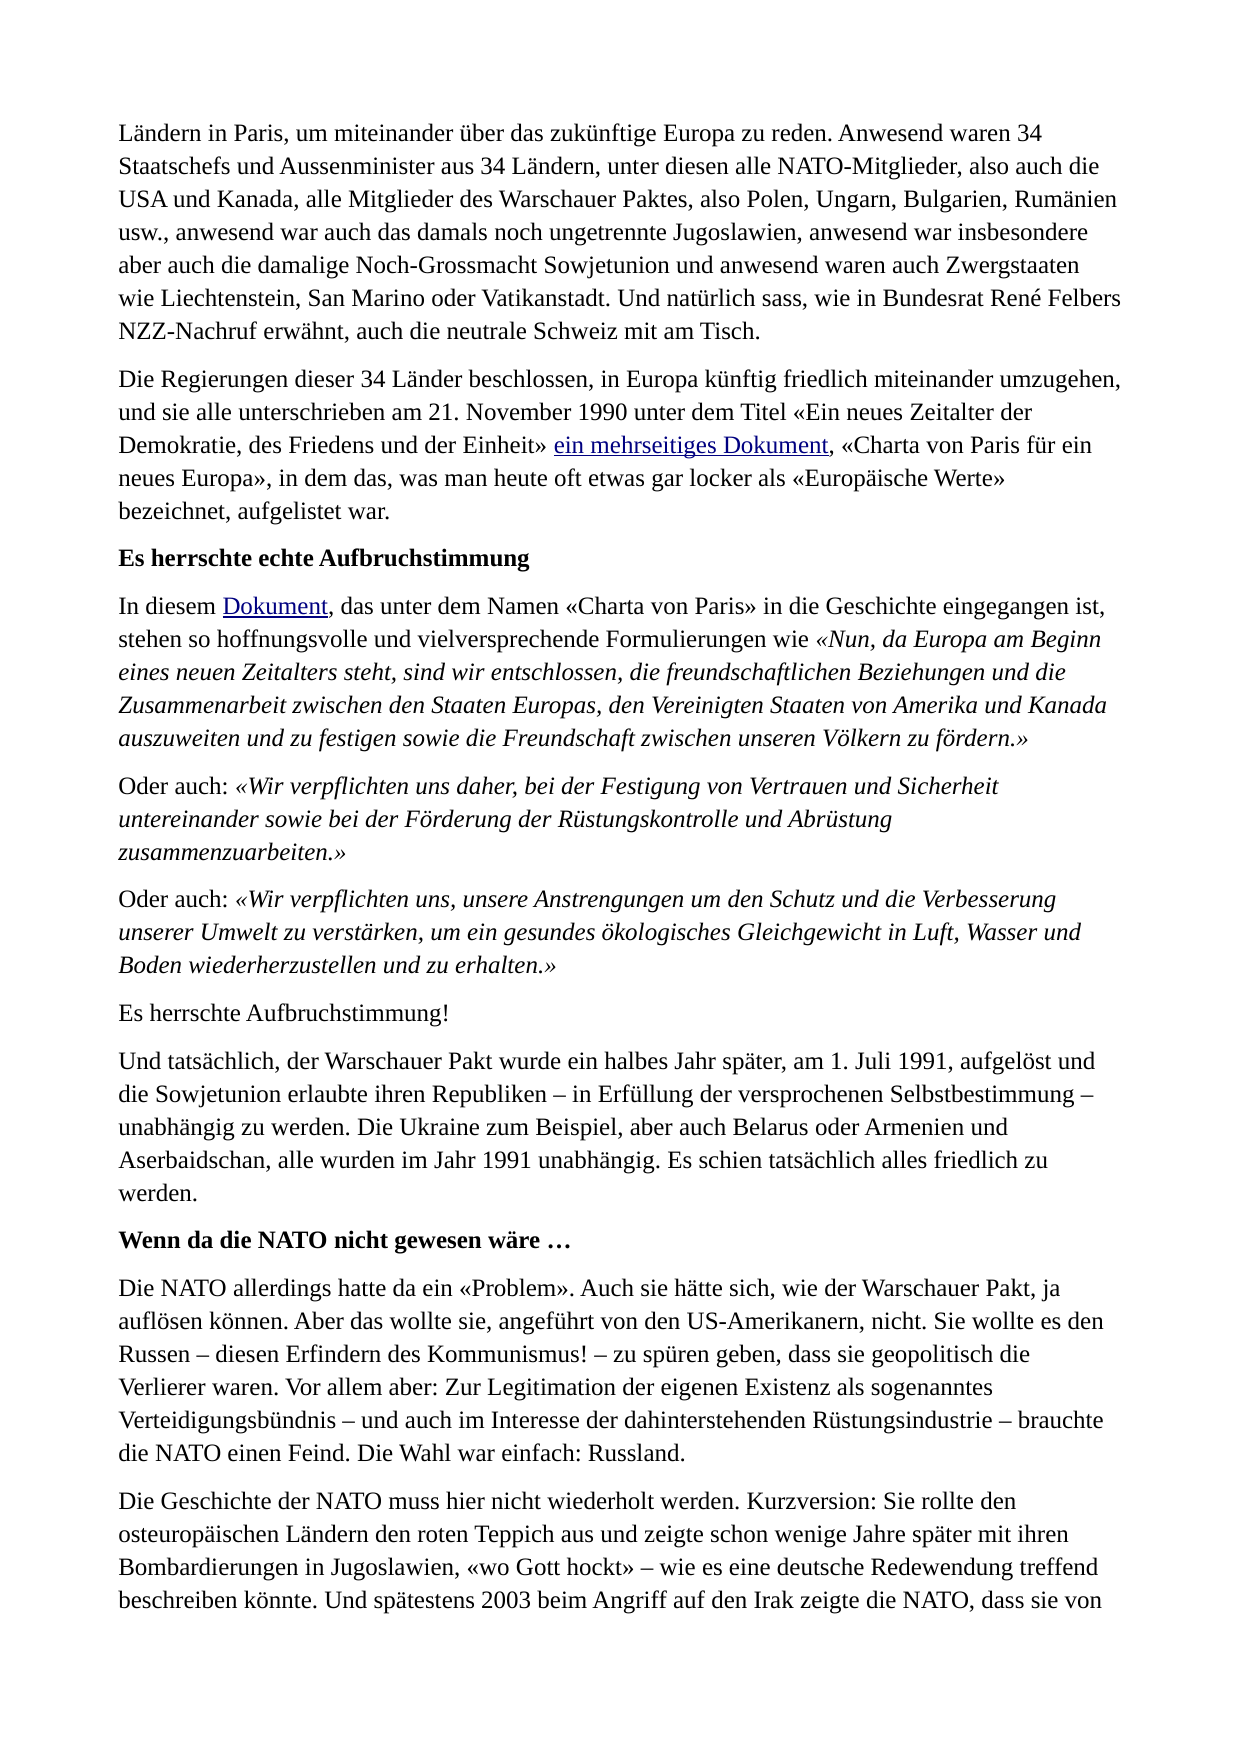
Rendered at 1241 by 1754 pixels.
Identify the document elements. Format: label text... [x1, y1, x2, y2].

text Ländern in Paris, um miteinander über das zukünftige Europa zu reden. Anwesend waren 34 Staatschefs und Aussenminister aus 34 Ländern, unter diesen alle NATO-Mitglieder, also auch die USA und Kanada, alle Mitglieder des Warschauer Paktes, also Polen, Ungarn, Bulgarien, Rumänien usw., anwesend war auch das damals noch ungetrennte Jugoslawien, anwesend war insbesondere aber auch die damalige Noch-Grossmacht Sowjetunion und anwesend waren auch Zwergstaaten wie Liechtenstein, San Marino oder Vatikanstadt. Und natürlich sass, wie in Bundesrat René Felbers NZZ-Nachruf erwähnt, auch die neutrale Schweiz mit am Tisch. [118, 118, 1122, 345]
text Die Geschichte der NATO muss hier nicht wiederholt werden. Kurzversion: Sie rollte den osteuropäischen Ländern den roten Teppich aus und zeigte schon wenige Jahre später mit ihren Bombardierungen in Jugoslawien, «wo Gott hockt» – wie es eine deutsche Redewendung treffend beschreiben könnte. Und spätestens 2003 beim Angriff auf den Irak zeigte die NATO, dass sie von [118, 1486, 1122, 1613]
text Es herrschte Aufbruchstimmung! [118, 998, 1122, 1027]
text Wenn da die NATO nicht gewesen wäre … [118, 1225, 1122, 1254]
text In diesem Dokument, das unter dem Namen «Charta von Paris» in die Geschichte eingegangen ist, stehen so hoffnungsvolle und vielversprechende Formulierungen wie «Nun, da Europa am Beginn eines neuen Zeitalters steht, sind wir entschlossen, die freundschaftlichen Beziehungen und die Zusammenarbeit zwischen den Staaten Europas, den Vereinigten Staaten von Amerika und Kanada auszuweiten und zu festigen sowie die Freundschaft zwischen unseren Völkern zu fördern.» [118, 591, 1122, 752]
text Es herrschte echte Aufbruchstimmung [118, 543, 1122, 572]
text Oder auch: «Wir verpflichten uns, unsere Anstrengungen um den Schutz und die Verbesserung unserer Umwelt zu verstärken, um ein gesundes ökologisches Gleichgewicht in Luft, Wasser und Boden wiederherzustellen und zu erhalten.» [118, 884, 1122, 979]
text Oder auch: «Wir verpflichten uns daher, bei der Festigung von Vertrauen und Sicherheit untereinander sowie bei der Förderung der Rüstungskontrolle und Abrüstung zusammenzuarbeiten.» [118, 771, 1122, 866]
text Die Regierungen dieser 34 Länder beschlossen, in Europa künftig friedlich miteinander umzugehen, und sie alle unterschrieben am 21. November 1990 unter dem Titel «Ein neues Zeitalter der Demokratie, des Friedens und der Einheit» ein mehrseitiges Dokument, «Charta von Paris für ein neues Europa», in dem das, was man heute oft etwas gar locker als «Europäische Werte» bezeichnet, aufgelistet war. [118, 364, 1122, 525]
text Die NATO allerdings hatte da ein «Problem». Auch sie hätte sich, wie der Warschauer Pakt, ja auflösen können. Aber das wollte sie, angeführt von den US-Amerikanern, nicht. Sie wollte es den Russen – diesen Erfindern des Kommunismus! – zu spüren geben, dass sie geopolitisch die Verlierer waren. Vor allem aber: Zur Legitimation der eigenen Existenz als sogenanntes Verteidigungsbündnis – und auch im Interesse der dahinterstehenden Rüstungsindustrie – brauchte die NATO einen Feind. Die Wahl war einfach: Russland. [118, 1273, 1122, 1467]
text Und tatsächlich, der Warschauer Pakt wurde ein halbes Jahr später, am 1. Juli 1991, aufgelöst und die Sowjetunion erlaubte ihren Republiken – in Erfüllung der versprochenen Selbstbestimmung – unabhängig zu werden. Die Ukraine zum Beispiel, aber auch Belarus oder Armenien und Aserbaidschan, alle wurden im Jahr 1991 unabhängig. Es schien tatsächlich alles friedlich zu werden. [118, 1046, 1122, 1207]
